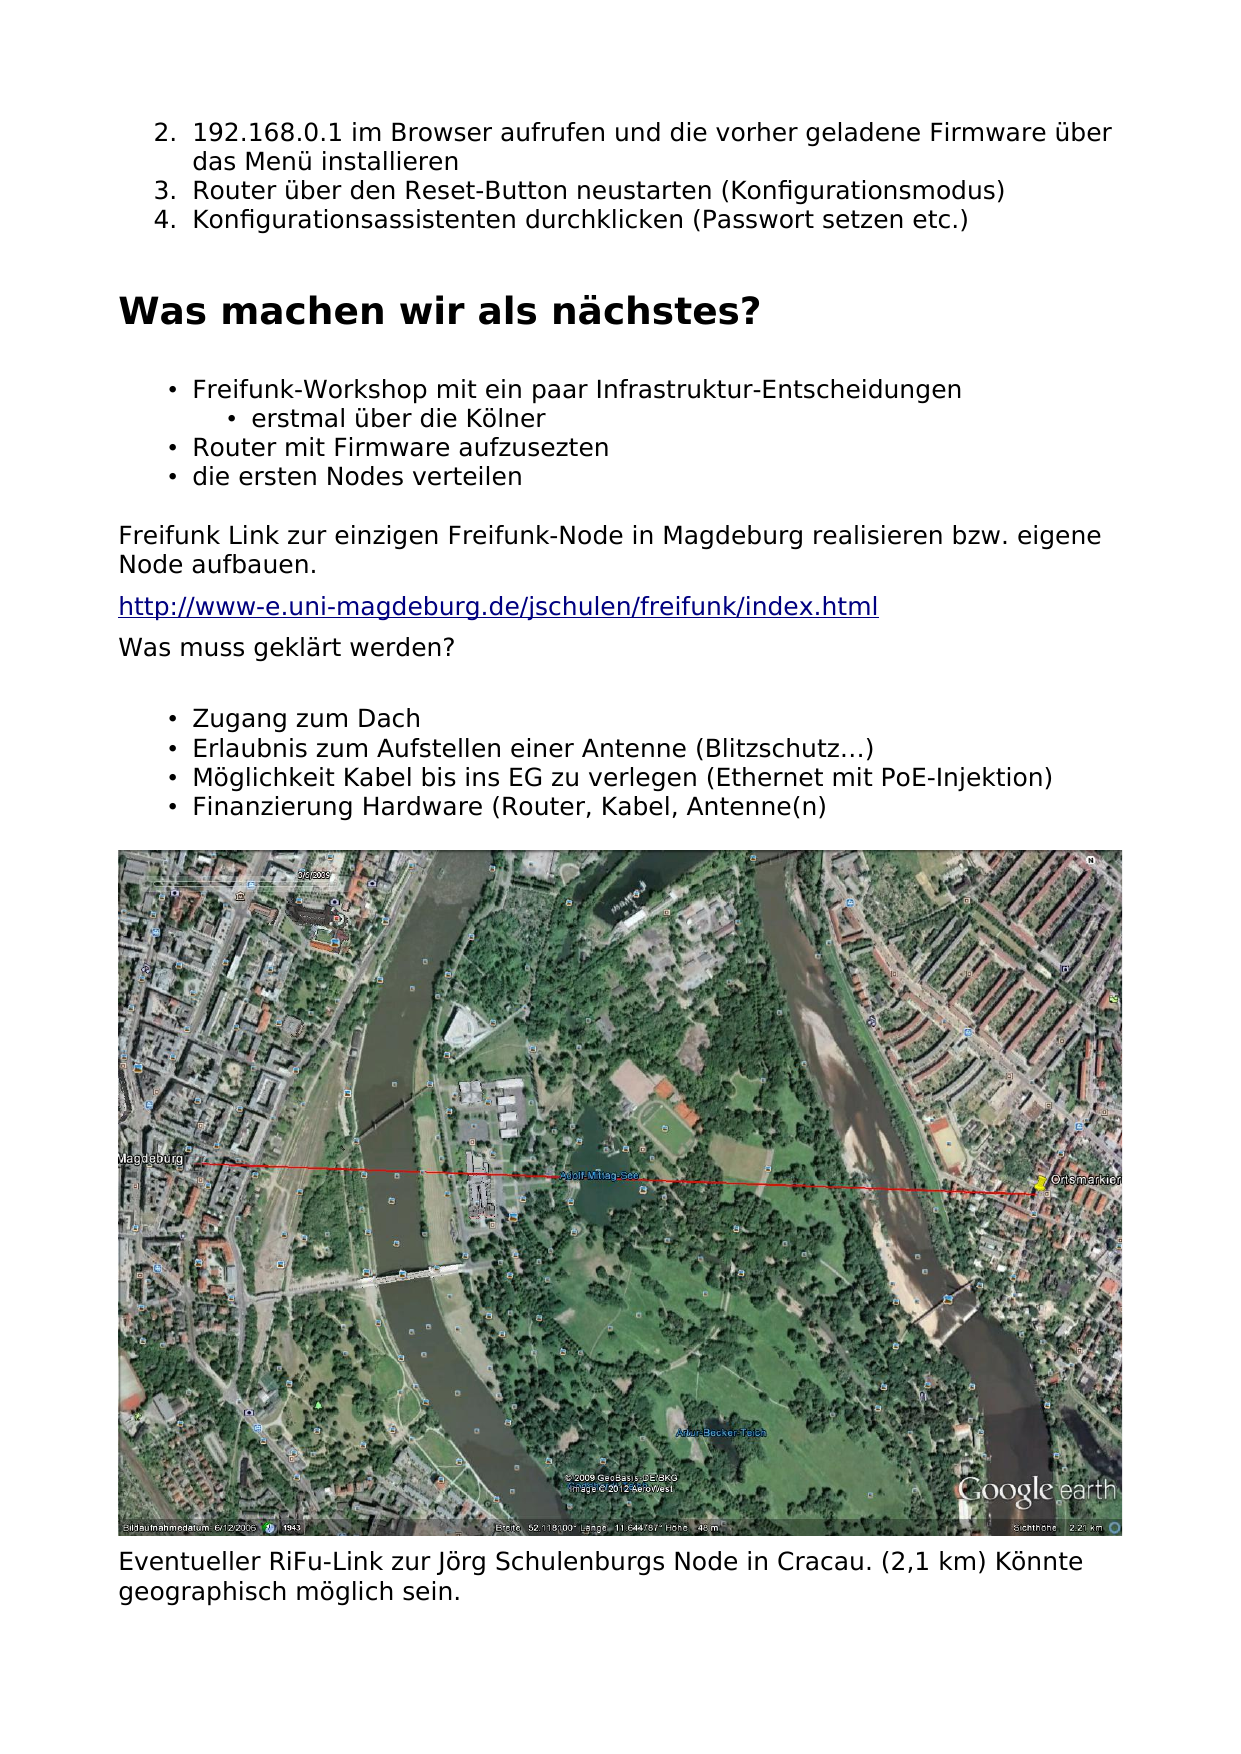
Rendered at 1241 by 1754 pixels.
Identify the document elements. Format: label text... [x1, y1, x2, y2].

text Was muss geklärt werden? [118, 633, 1122, 663]
list 192.168.0.1 im Browser aufrufen und die vorher geladene Firmware über das Menü installieren [177, 118, 1122, 176]
text Freifunk Link zur einzigen Freifunk-Node in Magdeburg realisieren bzw. eigene Node aufbauen. [118, 521, 1122, 579]
list Freifunk-Workshop mit ein paar Infrastruktur-Entscheidungen [177, 375, 1122, 404]
list Erlaubnis zum Aufstellen einer Antenne (Blitzschutz…) [177, 734, 1122, 763]
list Router mit Firmware aufzusezten [177, 433, 1122, 462]
list Finanzierung Hardware (Router, Kabel, Antenne(n) [177, 792, 1122, 821]
subtitle Was machen wir als nächstes? [118, 289, 1122, 333]
list Möglichkeit Kabel bis ins EG zu verlegen (Ethernet mit PoE-Injektion) [177, 763, 1122, 792]
list Router über den Reset-Button neustarten (Konfigurationsmodus) [177, 176, 1122, 206]
list die ersten Nodes verteilen [177, 462, 1122, 492]
list Konfigurationsassistenten durchklicken (Passwort setzen etc.) [177, 206, 1122, 235]
text Eventueller RiFu-Link zur Jörg Schulenburgs Node in Cracau. (2,1 km) Könnte geographisch möglich sein. [118, 1548, 1122, 1606]
text http://www-e.uni-magdeburg.de/jschulen/freifunk/index.html [118, 592, 1122, 621]
list erstmal über die Kölner [236, 404, 1122, 433]
list Zugang zum Dach [177, 705, 1122, 734]
picture [118, 850, 1123, 1536]
